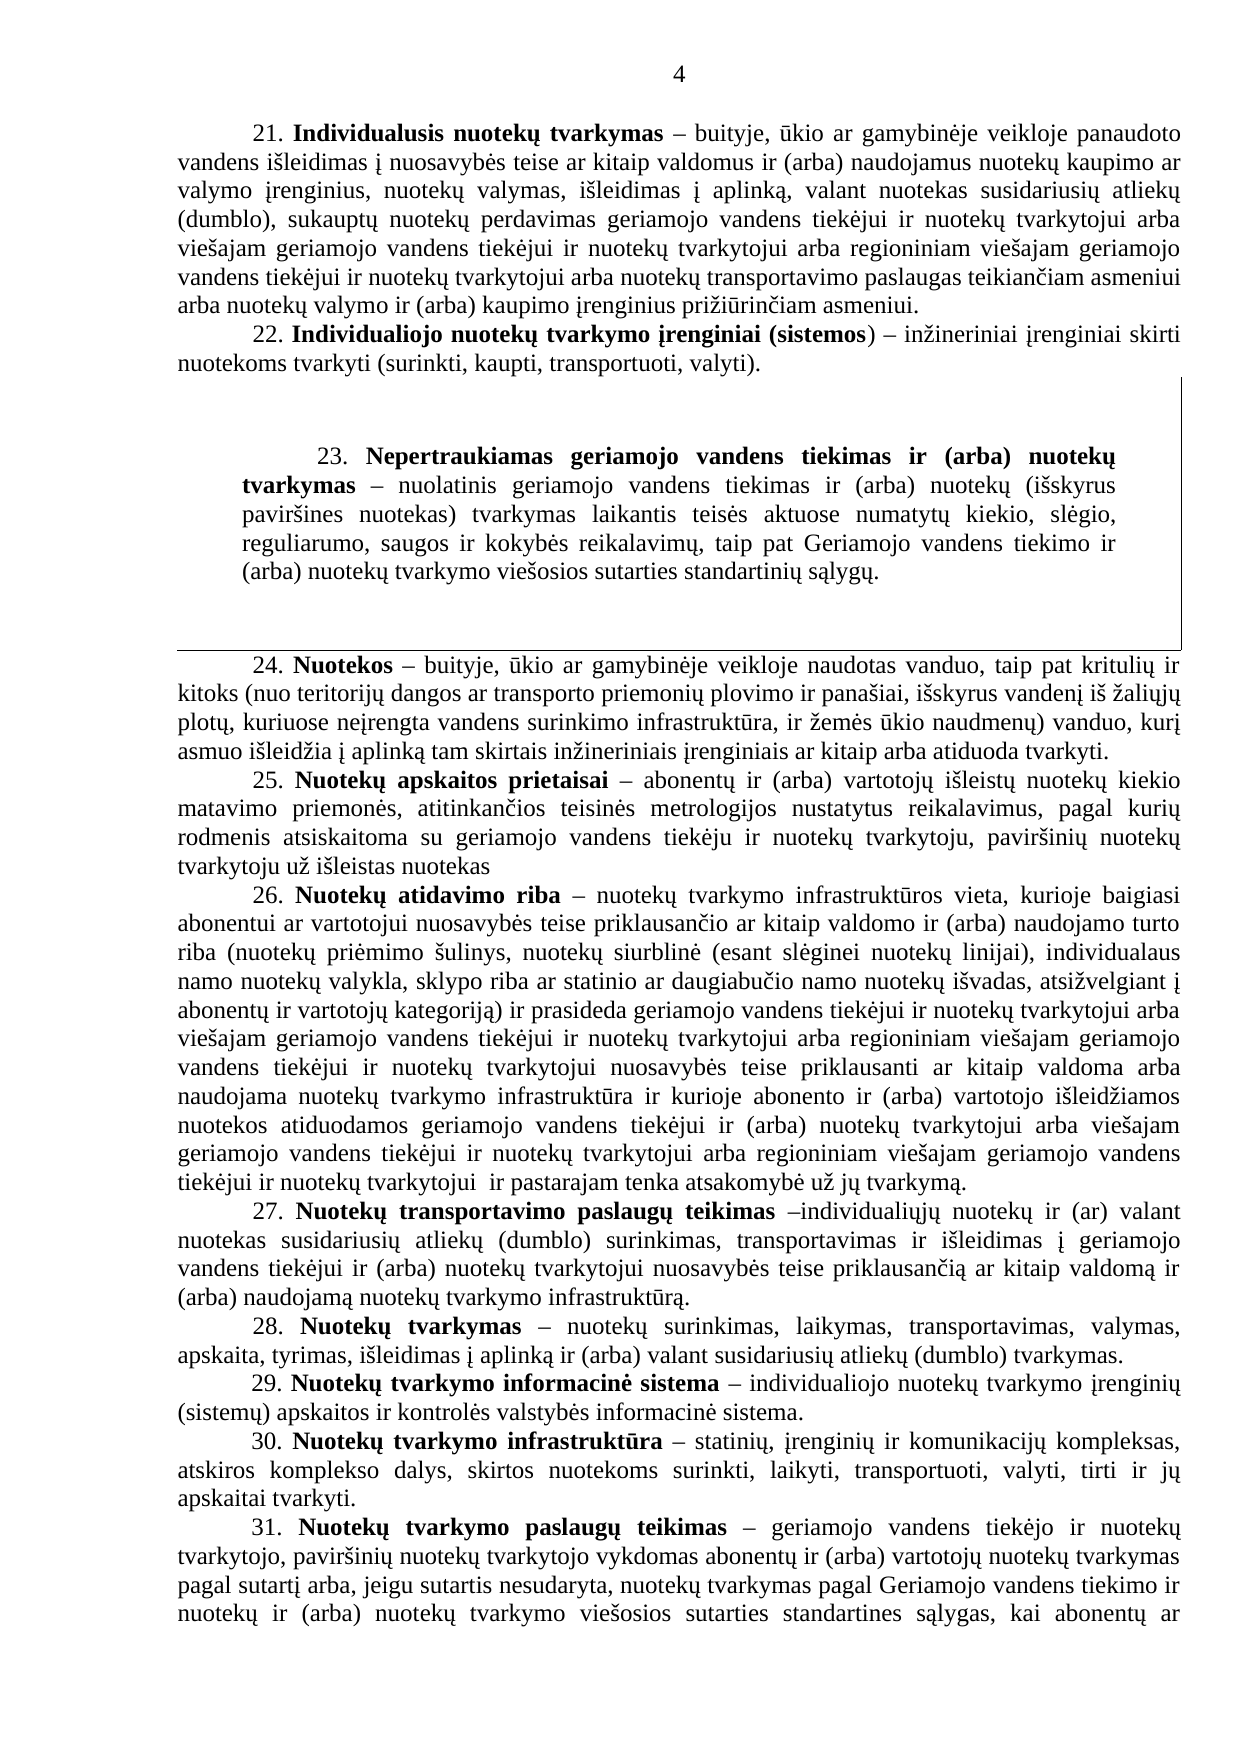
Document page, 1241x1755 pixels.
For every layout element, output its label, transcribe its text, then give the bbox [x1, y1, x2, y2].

text 30. Nuotekų tvarkymo infrastruktūra – statinių, įrenginių ir komunikacijų kompleksas, atskiros komplekso dalys, skirtos nuotekoms surinkti, laikyti, transportuoti, valyti, tirti ir jų apskaitai tvarkyti. [177, 1426, 1181, 1512]
text 24. Nuotekos – buityje, ūkio ar gamybinėje veikloje naudotas vanduo, taip pat kritulių ir kitoks (nuo teritorijų dangos ar transporto priemonių plovimo ir panašiai, išskyrus vandenį iš žaliųjų plotų, kuriuose neįrengta vandens surinkimo infrastruktūra, ir žemės ūkio naudmenų) vanduo, kurį asmuo išleidžia į aplinką tam skirtais inžineriniais įrenginiais ar kitaip arba atiduoda tvarkyti. [177, 650, 1181, 765]
text 21. Individualusis nuotekų tvarkymas – buityje, ūkio ar gamybinėje veikloje panaudoto vandens išleidimas į nuosavybės teise ar kitaip valdomus ir (arba) naudojamus nuotekų kaupimo ar valymo įrenginius, nuotekų valymas, išleidimas į aplinką, valant nuotekas susidariusių atliekų (dumblo), sukauptų nuotekų perdavimas geriamojo vandens tiekėjui ir nuotekų tvarkytojui arba viešajam geriamojo vandens tiekėjui ir nuotekų tvarkytojui arba regioniniam viešajam geriamojo vandens tiekėjui ir nuotekų tvarkytojui arba nuotekų transportavimo paslaugas teikiančiam asmeniui arba nuotekų valymo ir (arba) kaupimo įrenginius prižiūrinčiam asmeniui. [177, 118, 1181, 319]
text 29. Nuotekų tvarkymo informacinė sistema – individualiojo nuotekų tvarkymo įrenginių (sistemų) apskaitos ir kontrolės valstybės informacinė sistema. [177, 1368, 1181, 1426]
text 26. Nuotekų atidavimo riba – nuotekų tvarkymo infrastruktūros vieta, kurioje baigiasi abonentui ar vartotojui nuosavybės teise priklausančio ar kitaip valdomo ir (arba) naudojamo turto riba (nuotekų priėmimo šulinys, nuotekų siurblinė (esant slėginei nuotekų linijai), individualaus namo nuotekų valykla, sklypo riba ar statinio ar daugiabučio namo nuotekų išvadas, atsižvelgiant į abonentų ir vartotojų kategoriją) ir prasideda geriamojo vandens tiekėjui ir nuotekų tvarkytojui arba viešajam geriamojo vandens tiekėjui ir nuotekų tvarkytojui arba regioniniam viešajam geriamojo vandens tiekėjui ir nuotekų tvarkytojui nuosavybės teise priklausanti ar kitaip valdoma arba naudojama nuotekų tvarkymo infrastruktūra ir kurioje abonento ir (arba) vartotojo išleidžiamos nuotekos atiduodamos geriamojo vandens tiekėjui ir (arba) nuotekų tvarkytojui arba viešajam geriamojo vandens tiekėjui ir nuotekų tvarkytojui arba regioniniam viešajam geriamojo vandens tiekėjui ir nuotekų tvarkytojui ir pastarajam tenka atsakomybė už jų tvarkymą. [177, 880, 1181, 1196]
text 28. Nuotekų tvarkymas – nuotekų surinkimas, laikymas, transportavimas, valymas, apskaita, tyrimas, išleidimas į aplinką ir (arba) valant susidariusių atliekų (dumblo) tvarkymas. [177, 1311, 1181, 1368]
text 23. Nepertraukiamas geriamojo vandens tiekimas ir (arba) nuotekų tvarkymas – nuolatinis geriamojo vandens tiekimas ir (arba) nuotekų (išskyrus paviršines nuotekas) tvarkymas laikantis teisės aktuose numatytų kiekio, slėgio, reguliarumo, saugos ir kokybės reikalavimų, taip pat Geriamojo vandens tiekimo ir (arba) nuotekų tvarkymo viešosios sutarties standartinių sąlygų. [177, 377, 1181, 650]
text 31. Nuotekų tvarkymo paslaugų teikimas – geriamojo vandens tiekėjo ir nuotekų tvarkytojo, paviršinių nuotekų tvarkytojo vykdomas abonentų ir (arba) vartotojų nuotekų tvarkymas pagal sutartį arba, jeigu sutartis nesudaryta, nuotekų tvarkymas pagal Geriamojo vandens tiekimo ir nuotekų ir (arba) nuotekų tvarkymo viešosios sutarties standartines sąlygas, kai abonentų ar [177, 1512, 1181, 1627]
text 22. Individualiojo nuotekų tvarkymo įrenginiai (sistemos) – inžineriniai įrenginiai skirti nuotekoms tvarkyti (surinkti, kaupti, transportuoti, valyti). [177, 319, 1181, 377]
text 25. Nuotekų apskaitos prietaisai – abonentų ir (arba) vartotojų išleistų nuotekų kiekio matavimo priemonės, atitinkančios teisinės metrologijos nustatytus reikalavimus, pagal kurių rodmenis atsiskaitoma su geriamojo vandens tiekėju ir nuotekų tvarkytoju, paviršinių nuotekų tvarkytoju už išleistas nuotekas [177, 765, 1181, 880]
text 27. Nuotekų transportavimo paslaugų teikimas –individualiųjų nuotekų ir (ar) valant nuotekas susidariusių atliekų (dumblo) surinkimas, transportavimas ir išleidimas į geriamojo vandens tiekėjui ir (arba) nuotekų tvarkytojui nuosavybės teise priklausančią ar kitaip valdomą ir (arba) naudojamą nuotekų tvarkymo infrastruktūrą. [177, 1196, 1181, 1311]
